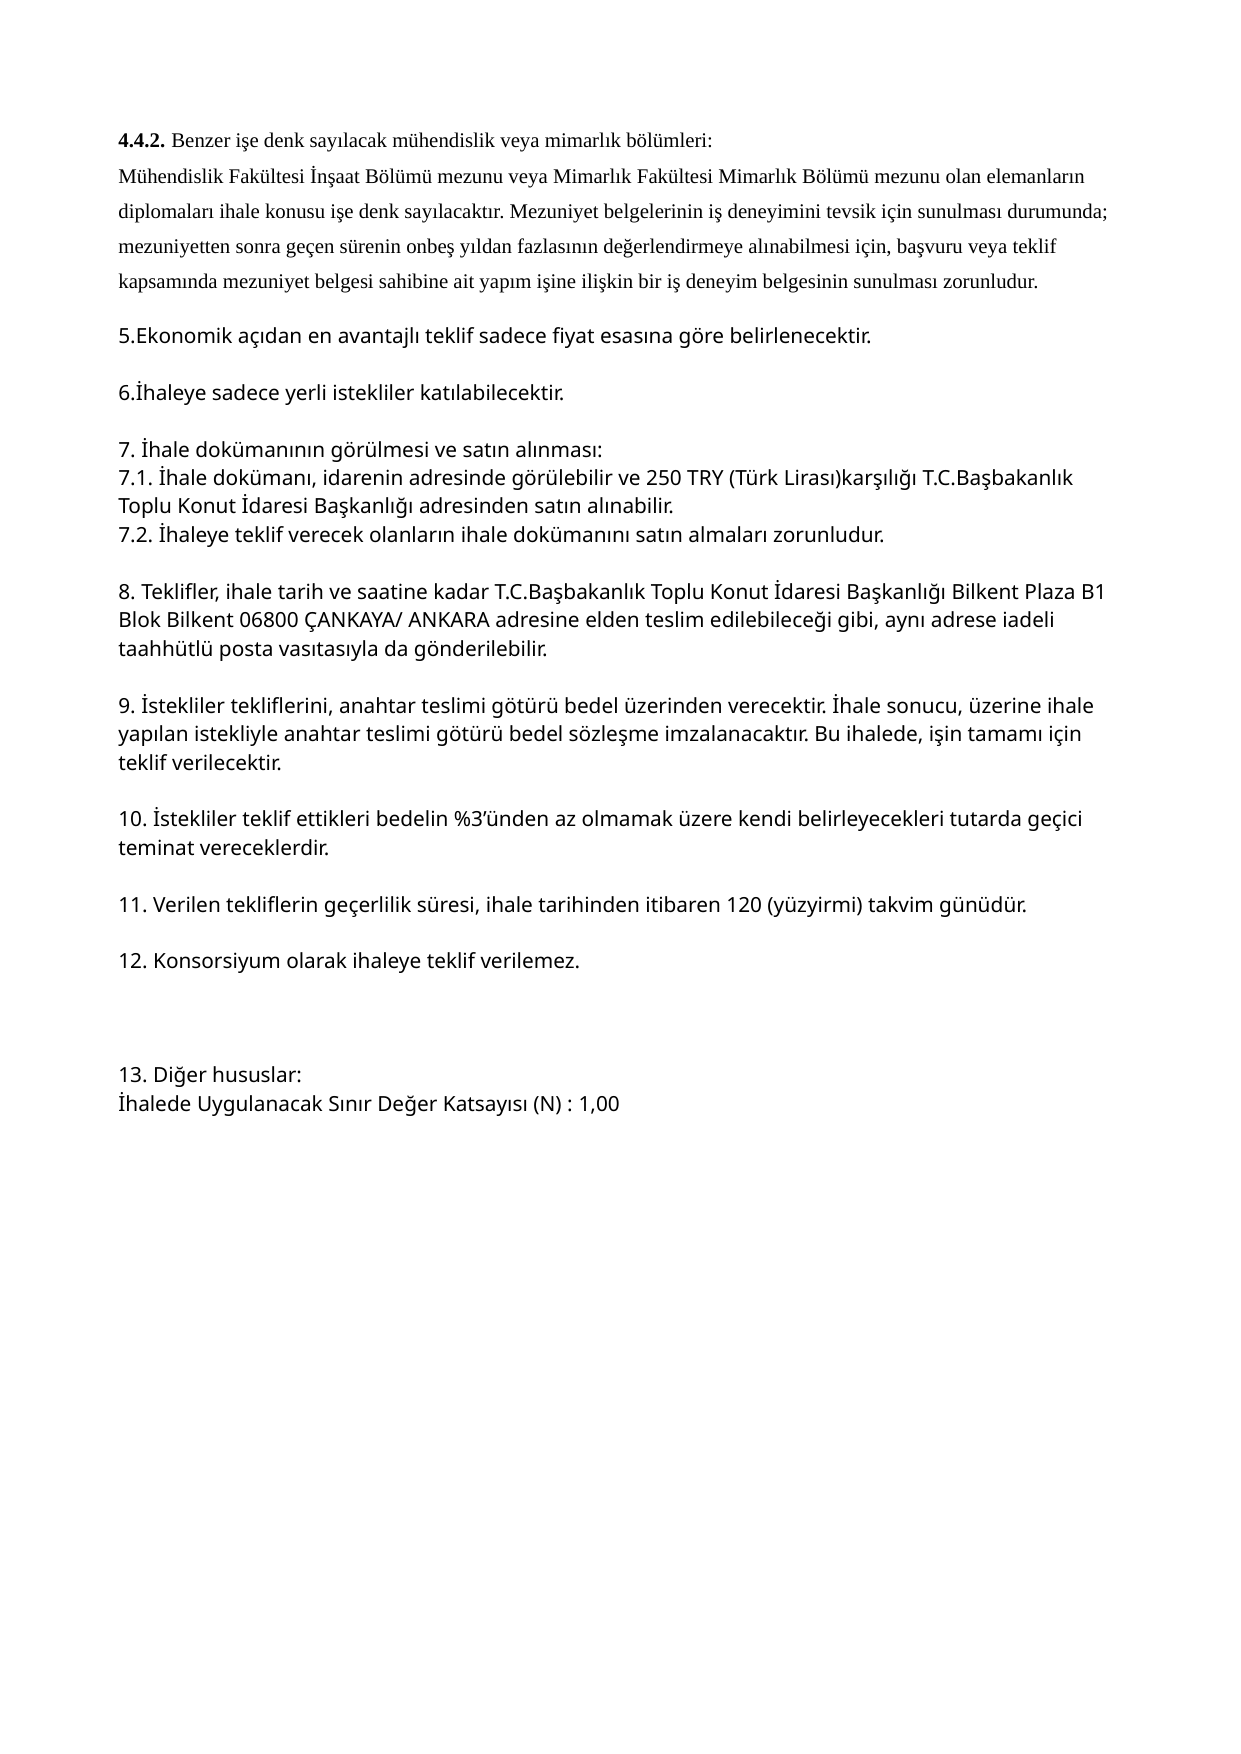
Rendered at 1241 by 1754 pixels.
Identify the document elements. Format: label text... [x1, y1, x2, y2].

table_cell 4.4.2. Benzer işe denk sayılacak mühendislik veya mimarlık bölümleri: [118, 118, 1122, 153]
text 5.Ekonomik açıdan en avantajlı teklif sadece fiyat esasına göre belirlenecektir. 6.İhaleye sadece yerli istekliler katılabilecektir. 7. İhale dokümanının görülmesi ve satın alınması: 7.1. İhale dokümanı, idarenin adresinde görülebilir ve 250 TRY (Türk Lirası)karşılığı T.C.Başbakanlık Toplu Konut İdaresi Başkanlığı adresinden satın alınabilir. 7.2. İhaleye teklif verecek olanların ihale dokümanını satın almaları zorunludur. 8. Teklifler, ihale tarih ve saatine kadar T.C.Başbakanlık Toplu Konut İdaresi Başkanlığı Bilkent Plaza B1 Blok Bilkent 06800 ÇANKAYA/ ANKARA adresine elden teslim edilebileceği gibi, aynı adrese iadeli taahhütlü posta vasıtasıyla da gönderilebilir. 9. İstekliler tekliflerini, anahtar teslimi götürü bedel üzerinden verecektir. İhale sonucu, üzerine ihale yapılan istekliyle anahtar teslimi götürü bedel sözleşme imzalanacaktır. Bu ihalede, işin tamamı için teklif verilecektir. 10. İstekliler teklif ettikleri bedelin %3’ünden az olmamak üzere kendi belirleyecekleri tutarda geçici teminat vereceklerdir. 11. Verilen tekliflerin geçerlilik süresi, ihale tarihinden itibaren 120 (yüzyirmi) takvim günüdür. 12. Konsorsiyum olarak ihaleye teklif verilemez. 13. Diğer hususlar: [118, 293, 1122, 1089]
table_cell Mühendislik Fakültesi İnşaat Bölümü mezunu veya Mimarlık Fakültesi Mimarlık Bölümü mezunu olan elemanların diplomaları ihale konusu işe denk sayılacaktır. Mezuniyet belgelerinin iş deneyimini tevsik için sunulması durumunda; mezuniyetten sonra geçen sürenin onbeş yıldan fazlasının değerlendirmeye alınabilmesi için, başvuru veya teklif kapsamında mezuniyet belgesi sahibine ait yapım işine ilişkin bir iş deneyim belgesinin sunulması zorunludur. [118, 153, 1122, 293]
text İhalede Uygulanacak Sınır Değer Katsayısı (N) : 1,00 [118, 1089, 1122, 1117]
